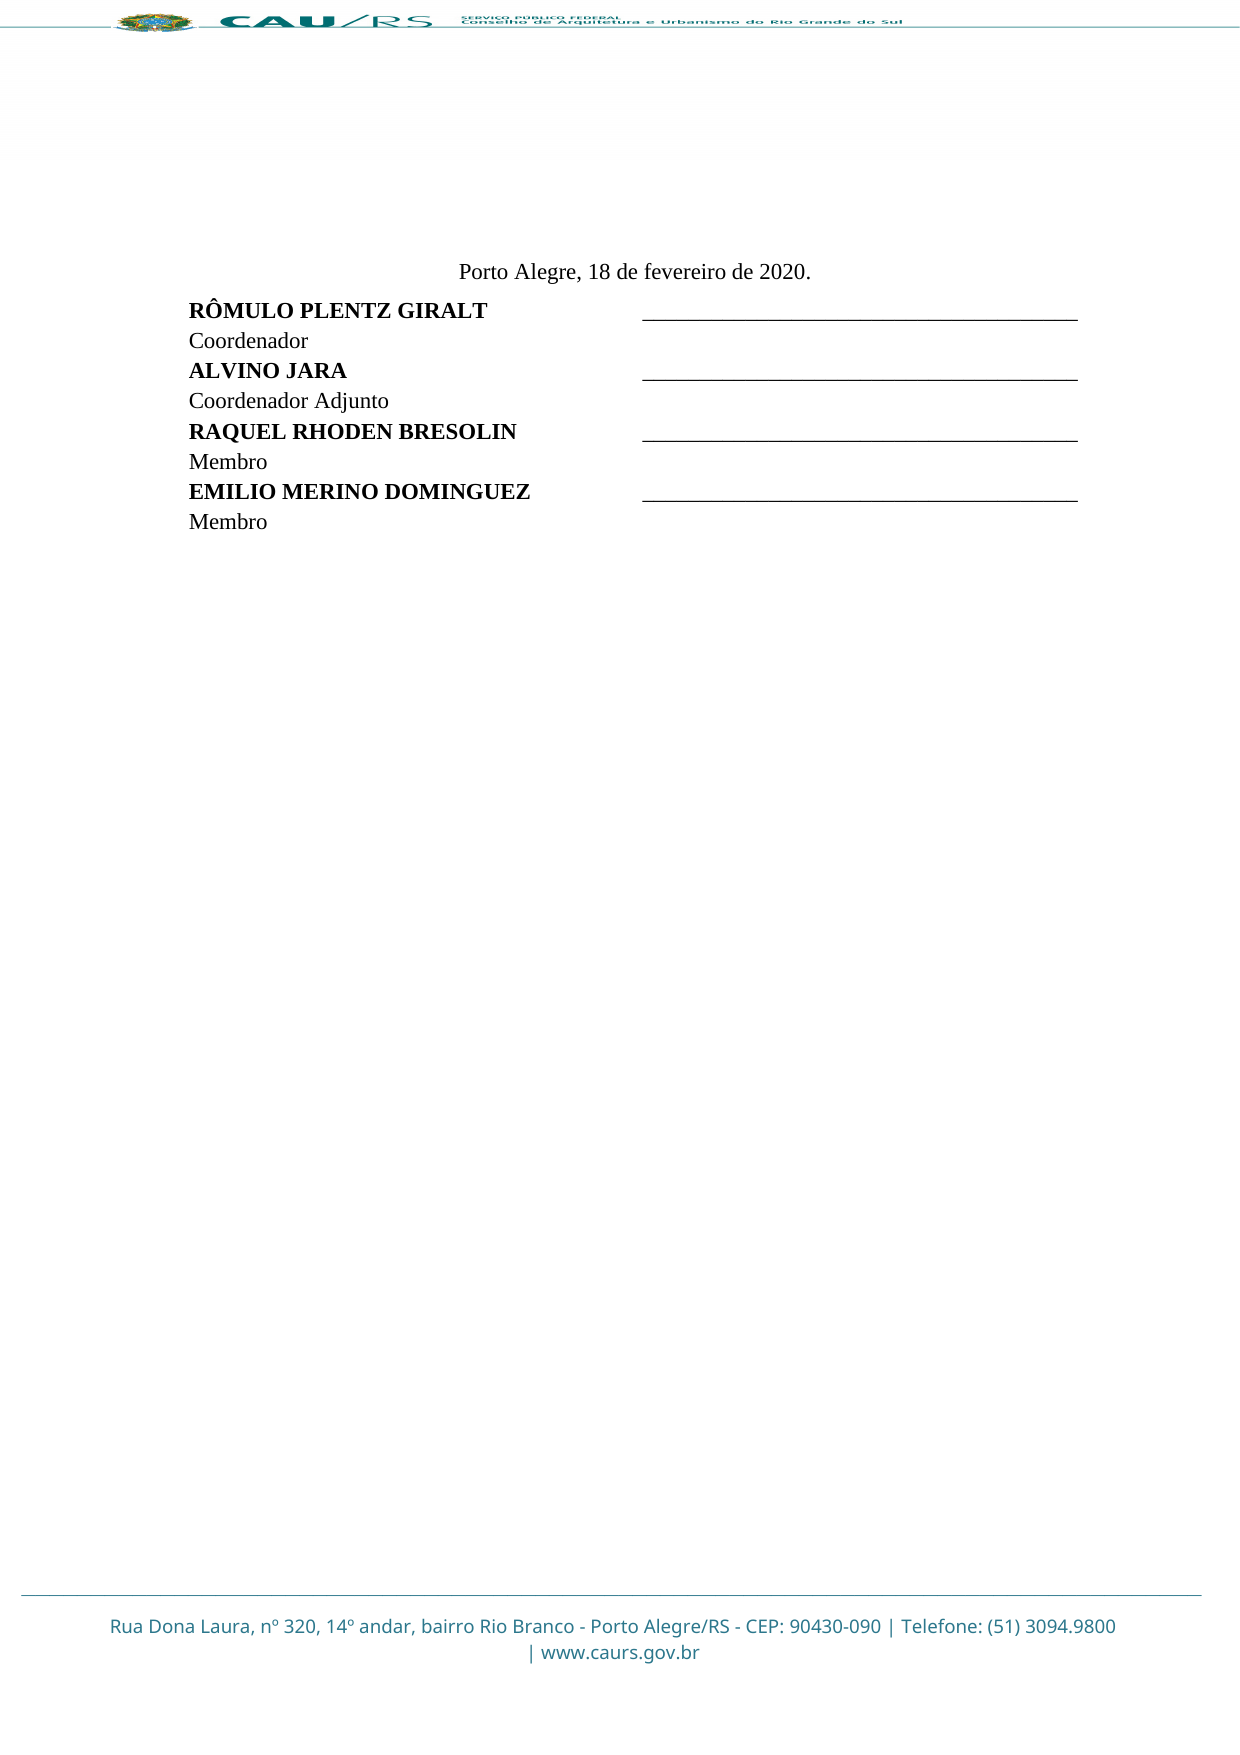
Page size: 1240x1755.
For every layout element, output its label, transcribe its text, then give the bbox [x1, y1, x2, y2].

table_header ______________________________________ [631, 297, 1092, 357]
text Porto Alegre, 18 de fevereiro de 2020. [177, 258, 1092, 284]
table_cell ALVINO JARA Coordenador Adjunto [177, 358, 631, 418]
table_header RÔMULO PLENTZ GIRALT Coordenador [177, 297, 631, 357]
table_cell RAQUEL RHODEN BRESOLIN Membro [177, 418, 631, 478]
table_cell ______________________________________ [631, 358, 1092, 418]
table_cell EMILIO MERINO DOMINGUEZ Membro [177, 478, 631, 539]
table_cell ______________________________________ [631, 418, 1092, 478]
table_cell ______________________________________ [631, 478, 1092, 539]
